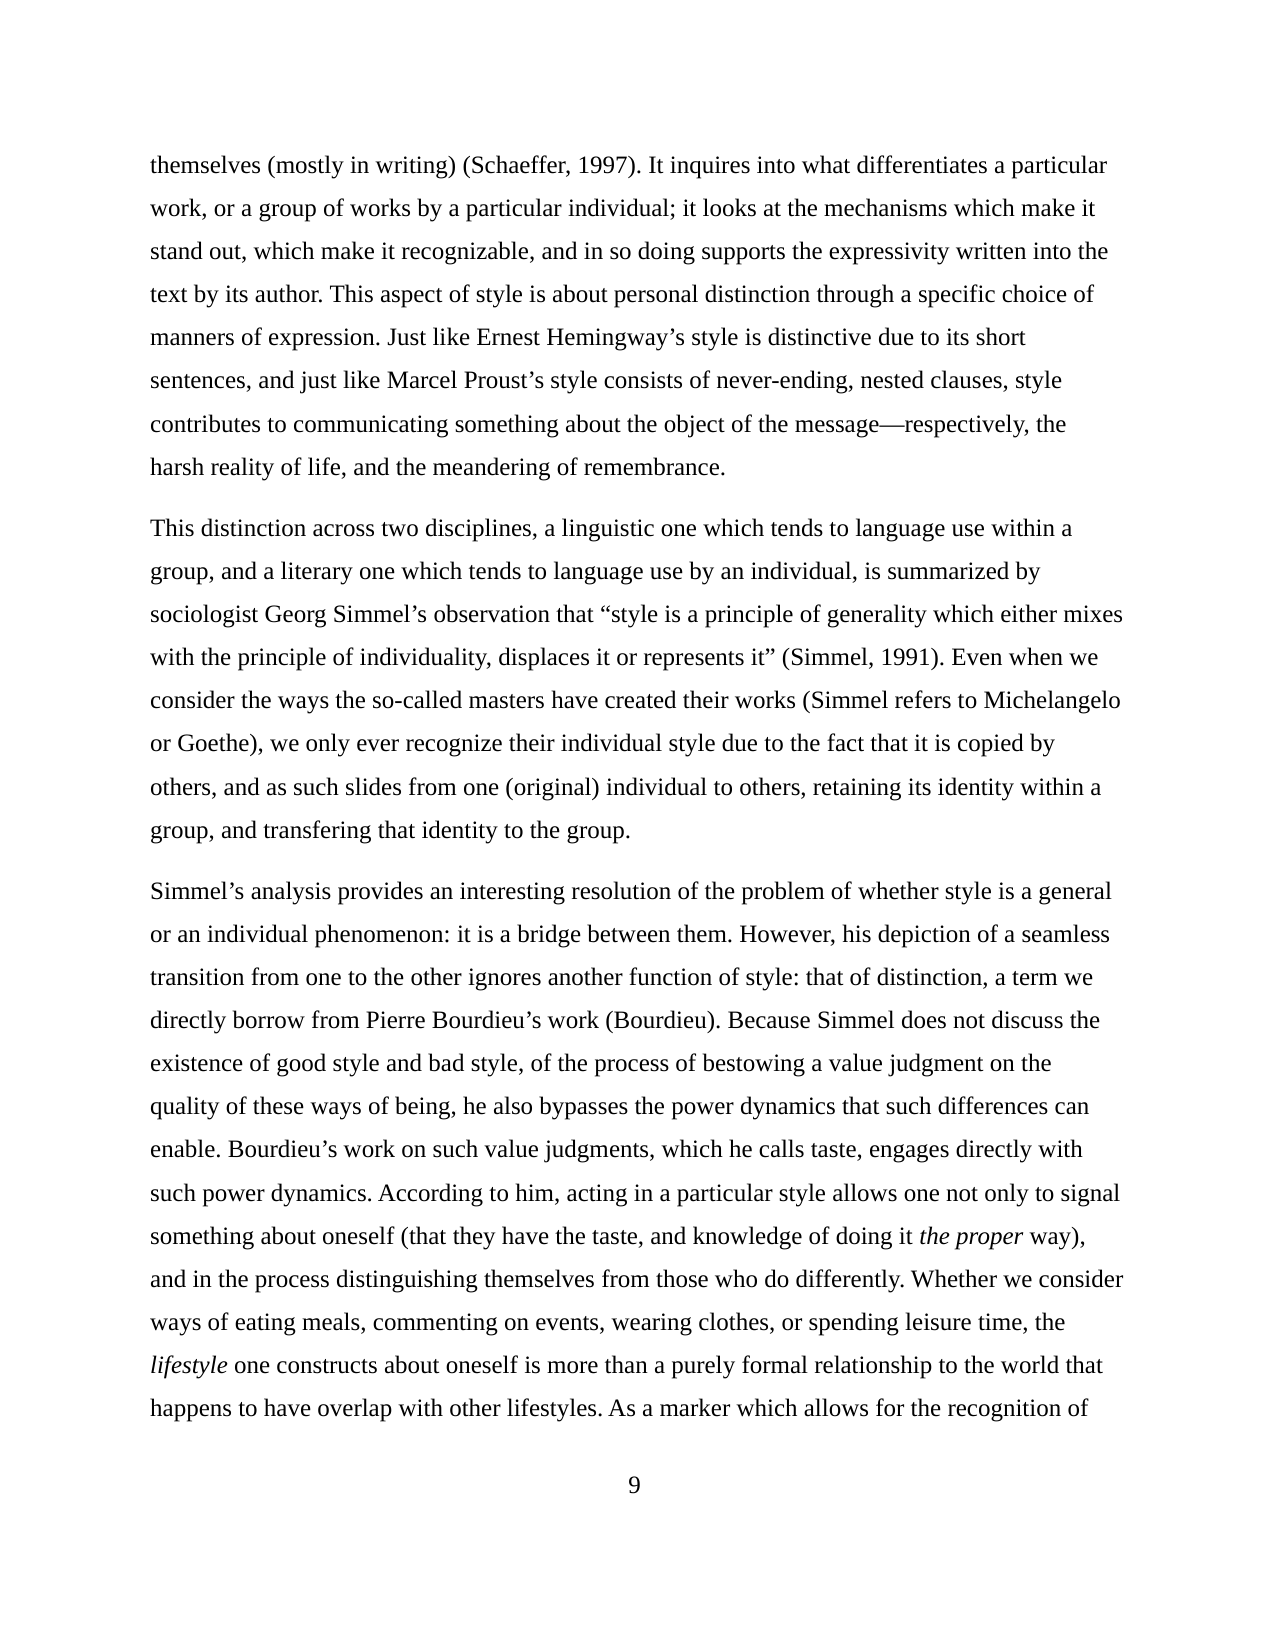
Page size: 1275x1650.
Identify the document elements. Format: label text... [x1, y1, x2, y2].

text Simmel’s analysis provides an interesting resolution of the problem of whether style is a general or an individual phenomenon: it is a bridge between them. However, his depiction of a seamless transition from one to the other ignores another function of style: that of distinction, a term we directly borrow from Pierre Bourdieu’s work (Bourdieu). Because Simmel does not discuss the existence of good style and bad style, of the process of bestowing a value judgment on the quality of these ways of being, he also bypasses the power dynamics that such differences can enable. Bourdieu’s work on such value judgments, which he calls taste, engages directly with such power dynamics. According to him, acting in a particular style allows one not only to signal something about oneself (that they have the taste, and knowledge of doing it the proper way), and in the process distinguishing themselves from those who do differently. Whether we consider ways of eating meals, commenting on events, wearing clothes, or spending leisure time, the lifestyle one constructs about oneself is more than a purely formal relationship to the world that happens to have overlap with other lifestyles. As a marker which allows for the recognition of [150, 876, 1125, 1422]
text This distinction across two disciplines, a linguistic one which tends to language use within a group, and a literary one which tends to language use by an individual, is summarized by sociologist Georg Simmel’s observation that “style is a principle of generality which either mixes with the principle of individuality, displaces it or represents it” (Simmel, 1991). Even when we consider the ways the so-called masters have created their works (Simmel refers to Michelangelo or Goethe), we only ever recognize their individual style due to the fact that it is copied by others, and as such slides from one (original) individual to others, retaining its identity within a group, and transfering that identity to the group. [150, 513, 1125, 843]
text themselves (mostly in writing) (Schaeffer, 1997). It inquires into what differentiates a particular work, or a group of works by a particular individual; it looks at the mechanisms which make it stand out, which make it recognizable, and in so doing supports the expressivity written into the text by its author. This aspect of style is about personal distinction through a specific choice of manners of expression. Just like Ernest Hemingway’s style is distinctive due to its short sentences, and just like Marcel Proust’s style consists of never-ending, nested clauses, style contributes to communicating something about the object of the message—respectively, the harsh reality of life, and the meandering of remembrance. [150, 150, 1125, 481]
